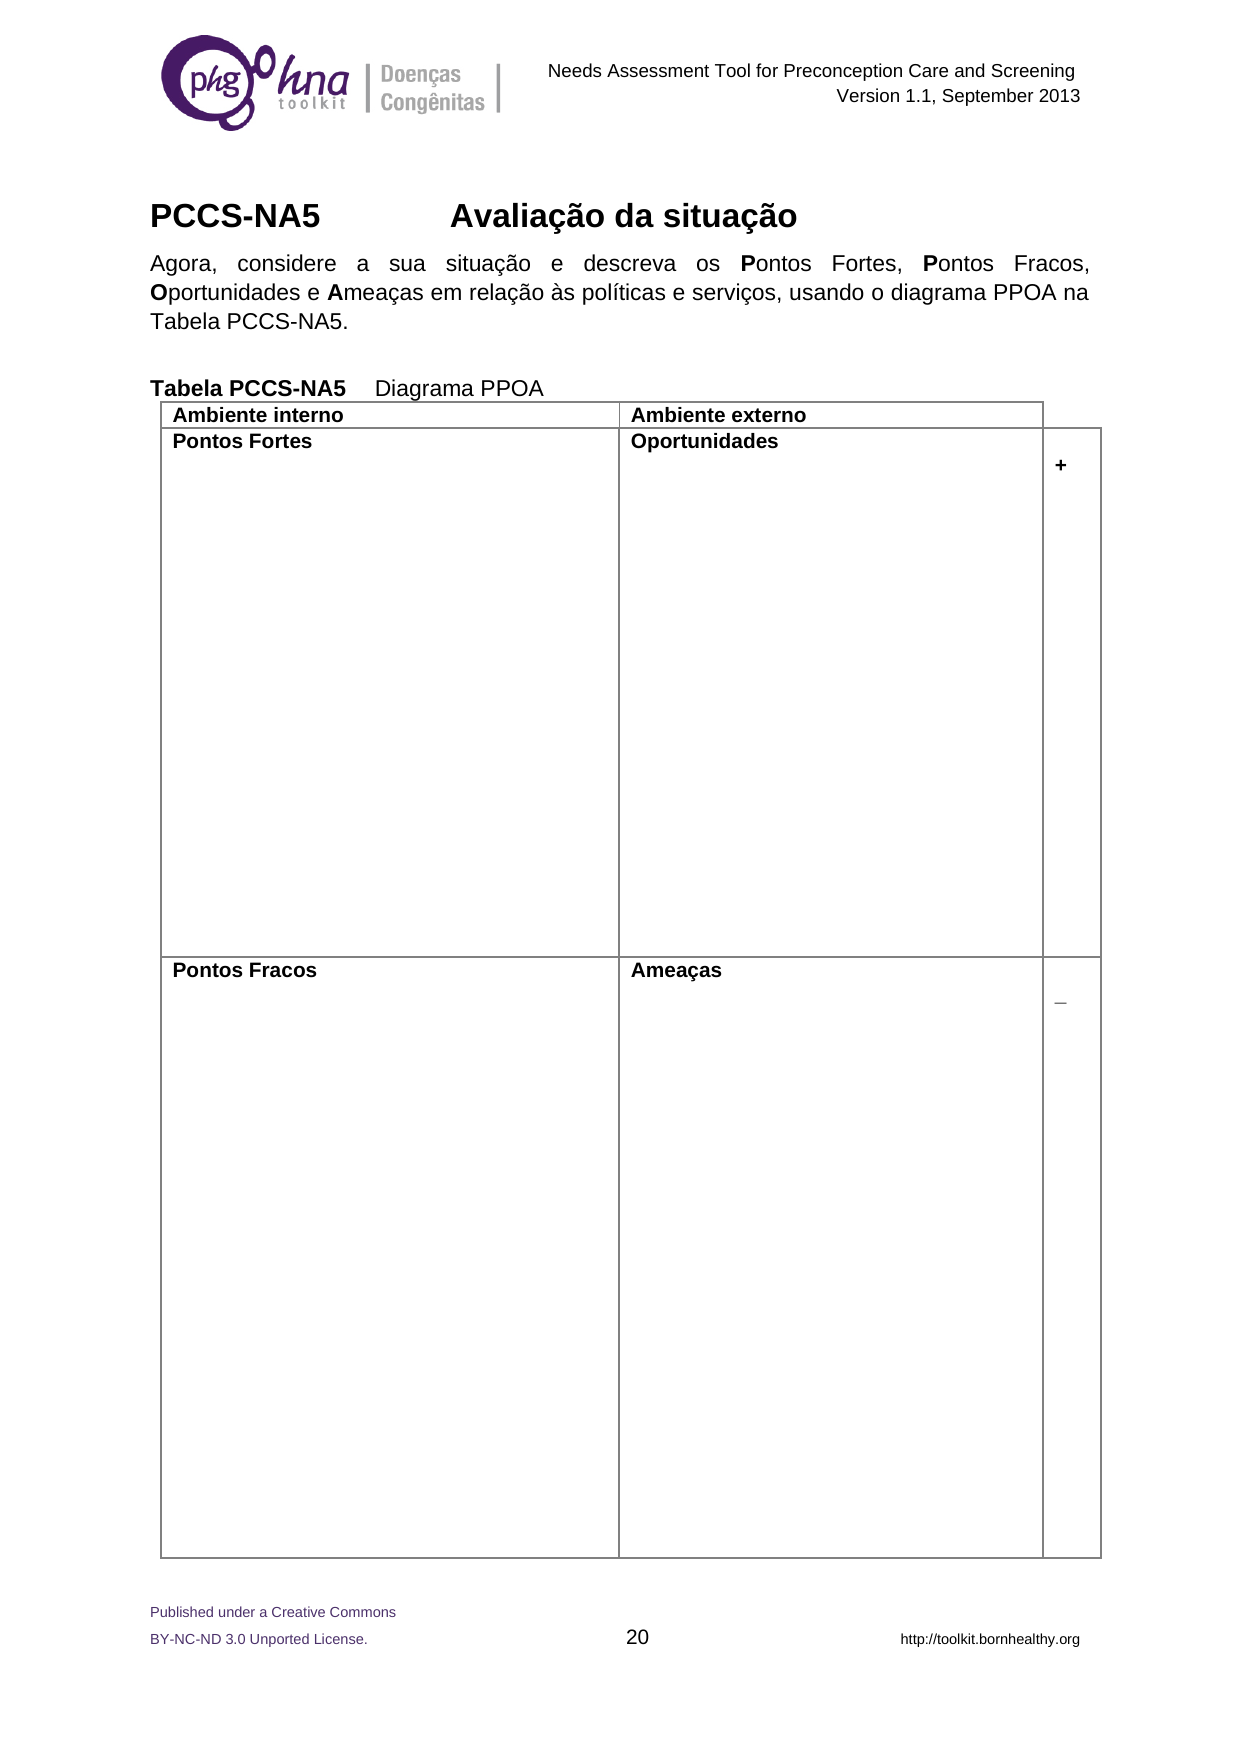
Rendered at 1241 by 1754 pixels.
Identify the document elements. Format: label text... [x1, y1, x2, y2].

table_cell Ameaças [620, 958, 1042, 1557]
text Agora, considere a sua situação e descreva os Pontos Fortes, Pontos Fracos, Oportunidades e Ameaças em relação às políticas e serviços, usando o diagrama PPOA na Tabela PCCS-NA5. [150, 247, 1090, 334]
table_cell _ [1044, 958, 1100, 1557]
table_header Ambiente externo [620, 403, 1042, 427]
table_cell + [1044, 429, 1100, 956]
table_header [1044, 401, 1101, 427]
subtitle PCCS-NA5 Avaliação da situação [150, 196, 1090, 234]
table_cell Oportunidades [620, 429, 1042, 956]
table_cell Pontos Fracos [162, 958, 618, 1557]
table_cell Pontos Fortes [162, 429, 618, 956]
table_header Ambiente interno [162, 403, 619, 427]
subtitle Tabela PCCS-NA5 Diagrama PPOA [150, 372, 1090, 401]
